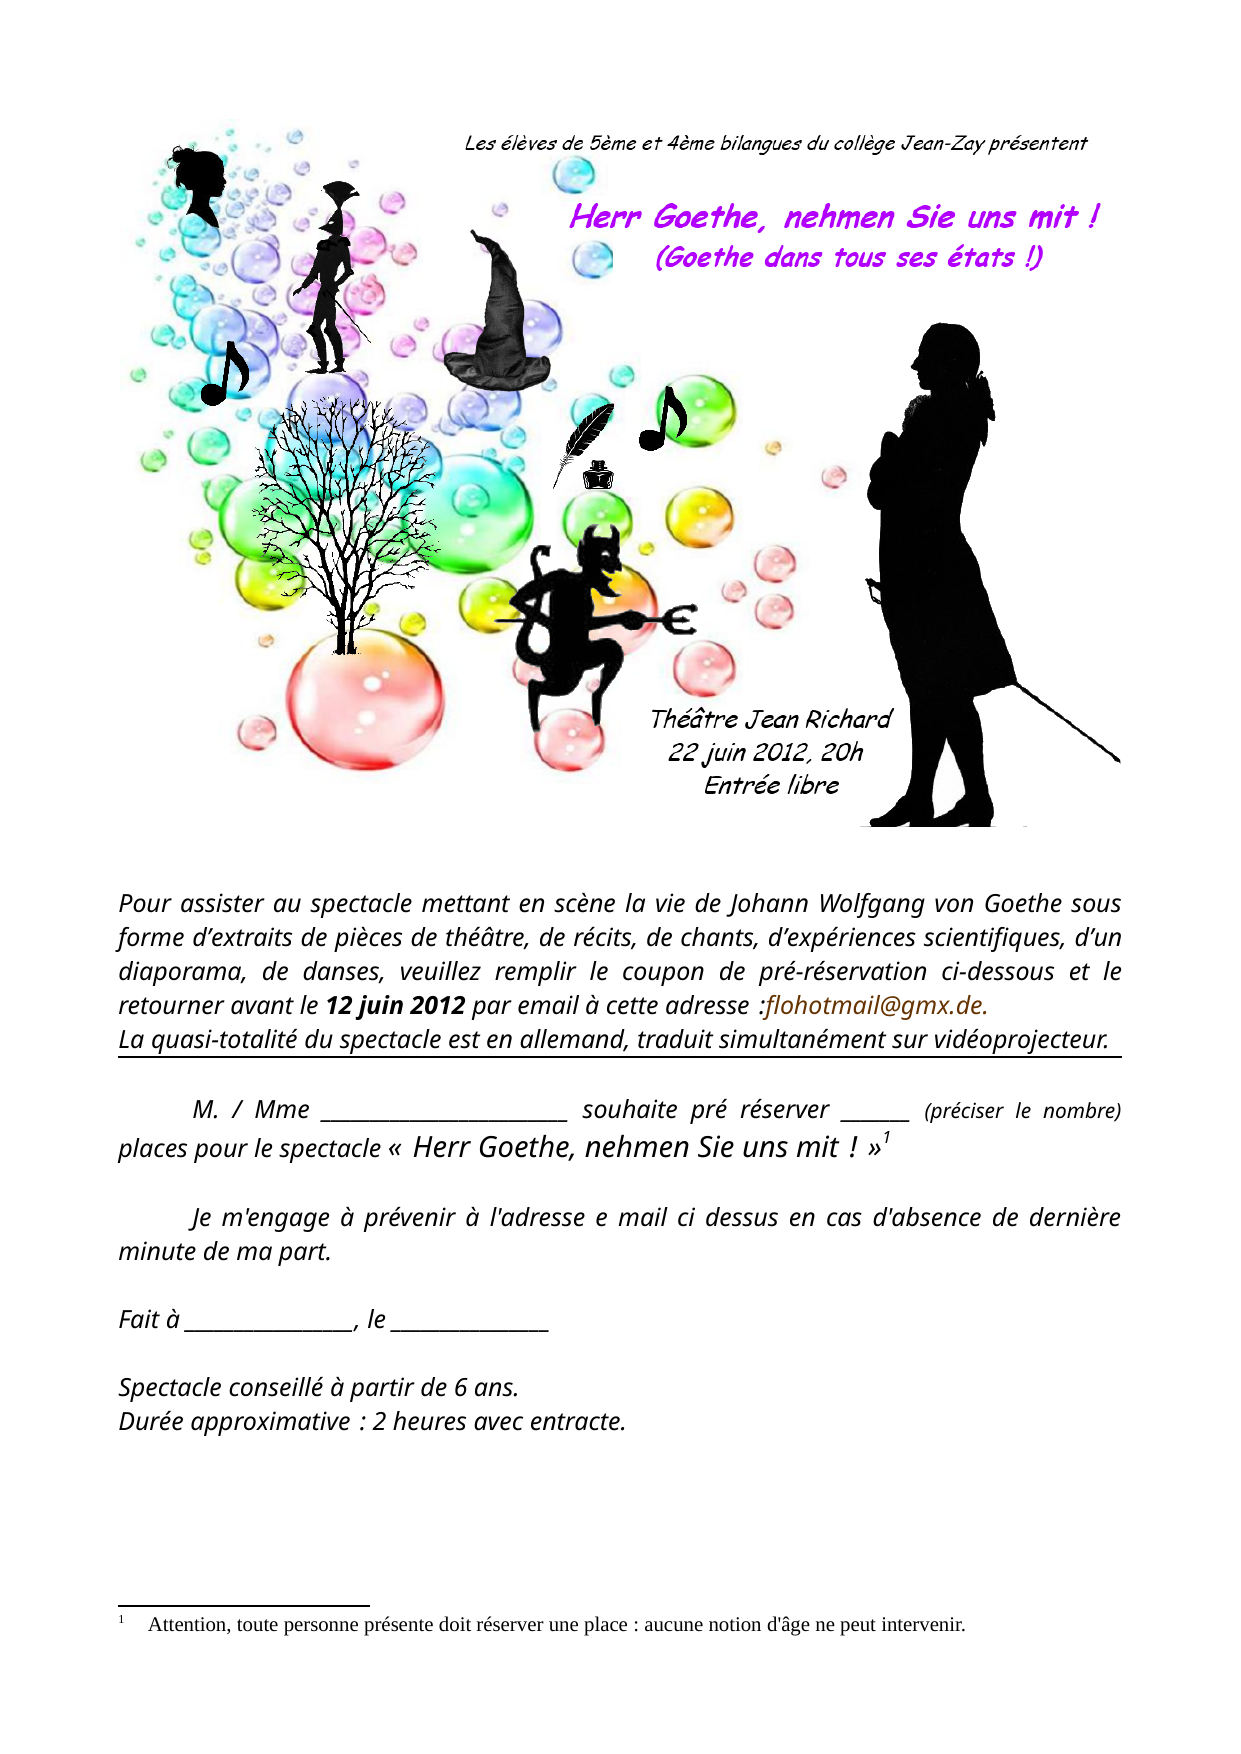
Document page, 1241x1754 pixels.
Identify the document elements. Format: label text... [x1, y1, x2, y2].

text Pour assister au spectacle mettant en scène la vie de Johann Wolfgang von Goethe sous forme d’extraits de pièces de théâtre, de récits, de chants, d’expériences scientifiques, d’un diaporama, de danses, veuillez remplir le coupon de pré-réservation ci-dessous et le retourner avant le 12 juin 2012 par email à cette adresse :flohotmail@gmx.de. [118, 885, 1122, 1022]
picture [119, 119, 1121, 827]
text Durée approximative : 2 heures avec entracte. [118, 1404, 1122, 1438]
text Spectacle conseillé à partir de 6 ans. [118, 1370, 1122, 1404]
text Attention, toute personne présente doit réserver une place : aucune notion d'âge ne peut intervenir. [118, 1612, 1122, 1636]
text La quasi-totalité du spectacle est en allemand, traduit simultanément sur vidéoprojecteur. [118, 1022, 1122, 1056]
text Je m'engage à prévenir à l'adresse e mail ci dessus en cas d'absence de dernière minute de ma part. [118, 1199, 1122, 1268]
text M. / Mme _________________________ souhaite pré réserver _______ (préciser le nombre) places pour le spectacle « Herr Goethe, nehmen Sie uns mit ! » [118, 1092, 1122, 1166]
text Fait à _________________, le ________________ [118, 1302, 1122, 1336]
